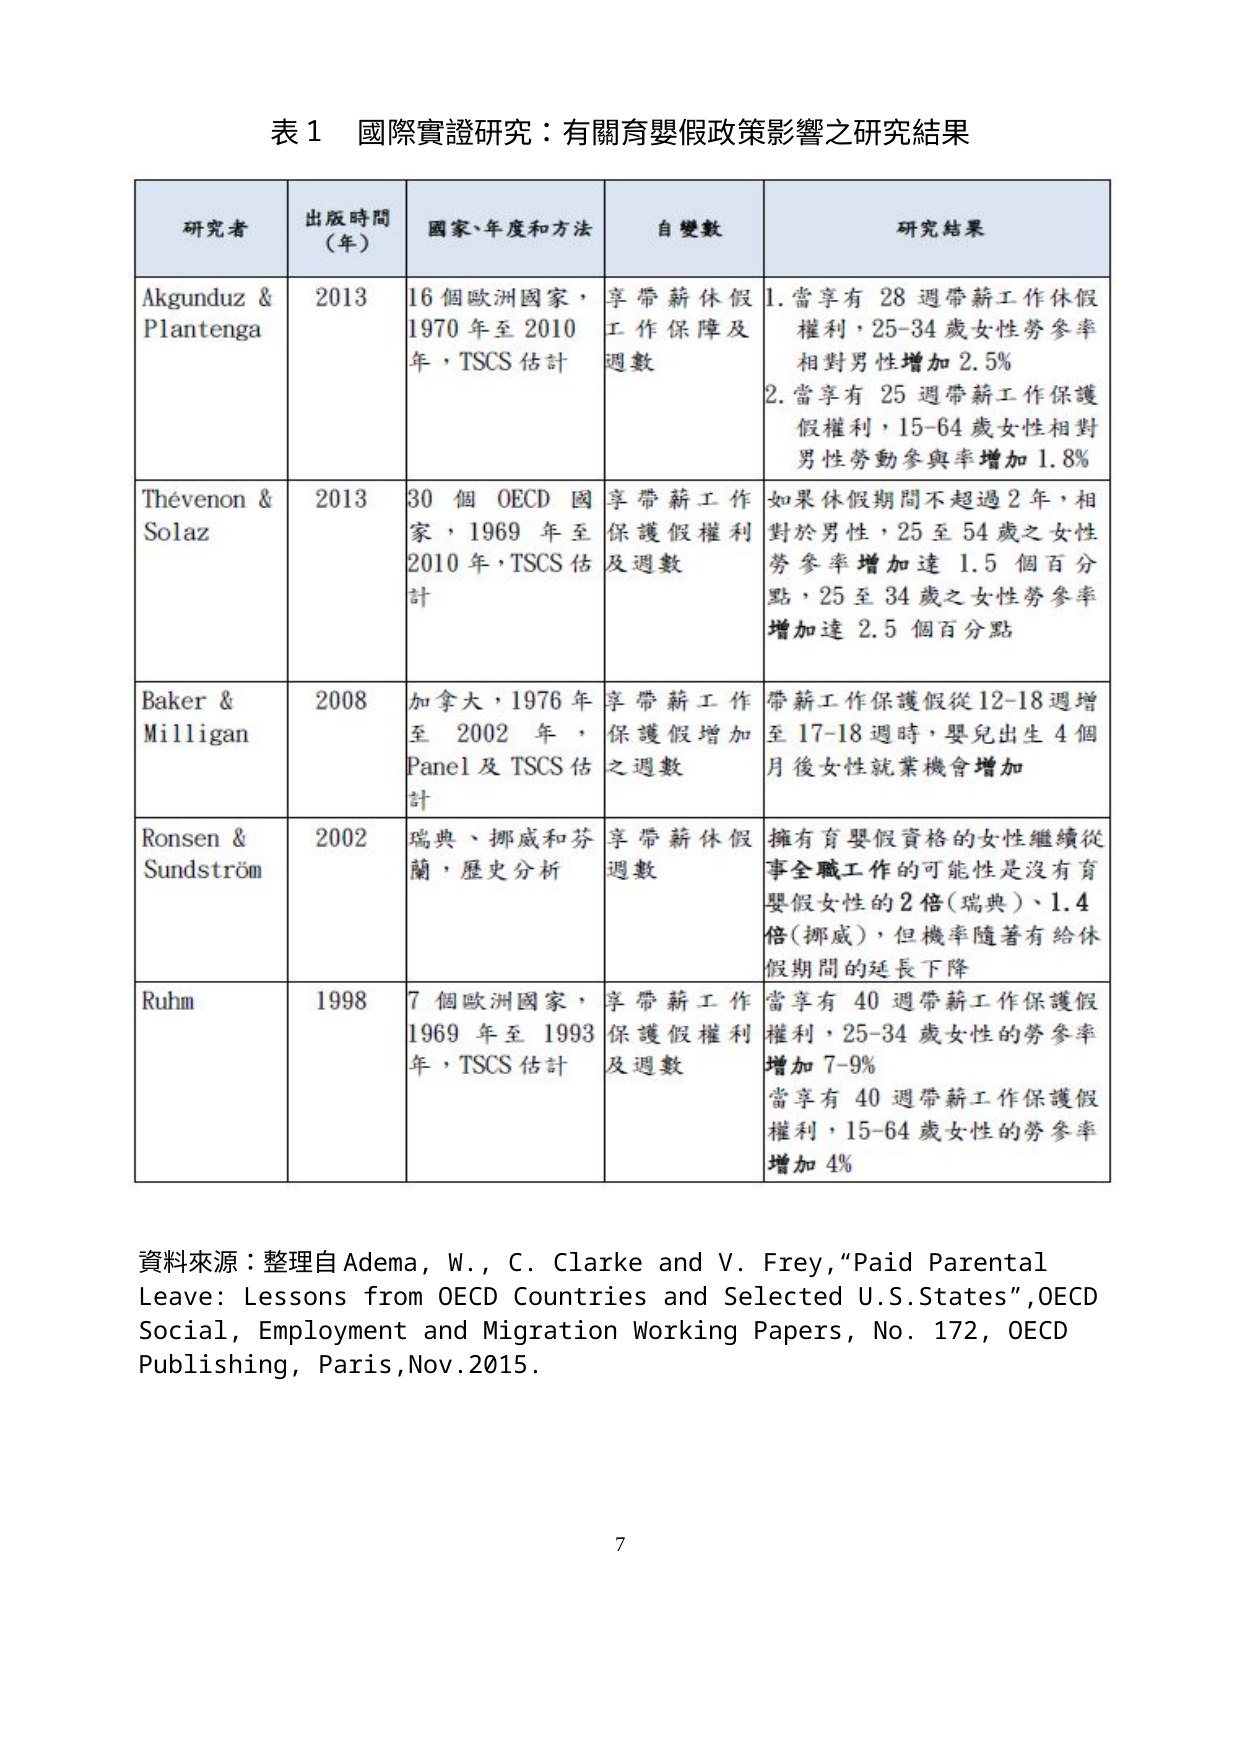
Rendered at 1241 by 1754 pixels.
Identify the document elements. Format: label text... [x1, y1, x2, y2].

text 資料來源：整理自Adema, W., C. Clarke and V. Frey,“Paid Parental Leave: Lessons from OECD Countries and Selected U.S.States”,OECD Social, Employment and Migration Working Papers, No. 172, OECD Publishing, Paris,Nov.2015. [138, 1242, 1103, 1381]
text 表1 國際實證研究：有關育嬰假政策影響之研究結果 [187, 89, 1053, 151]
text [123, 1235, 1118, 1388]
